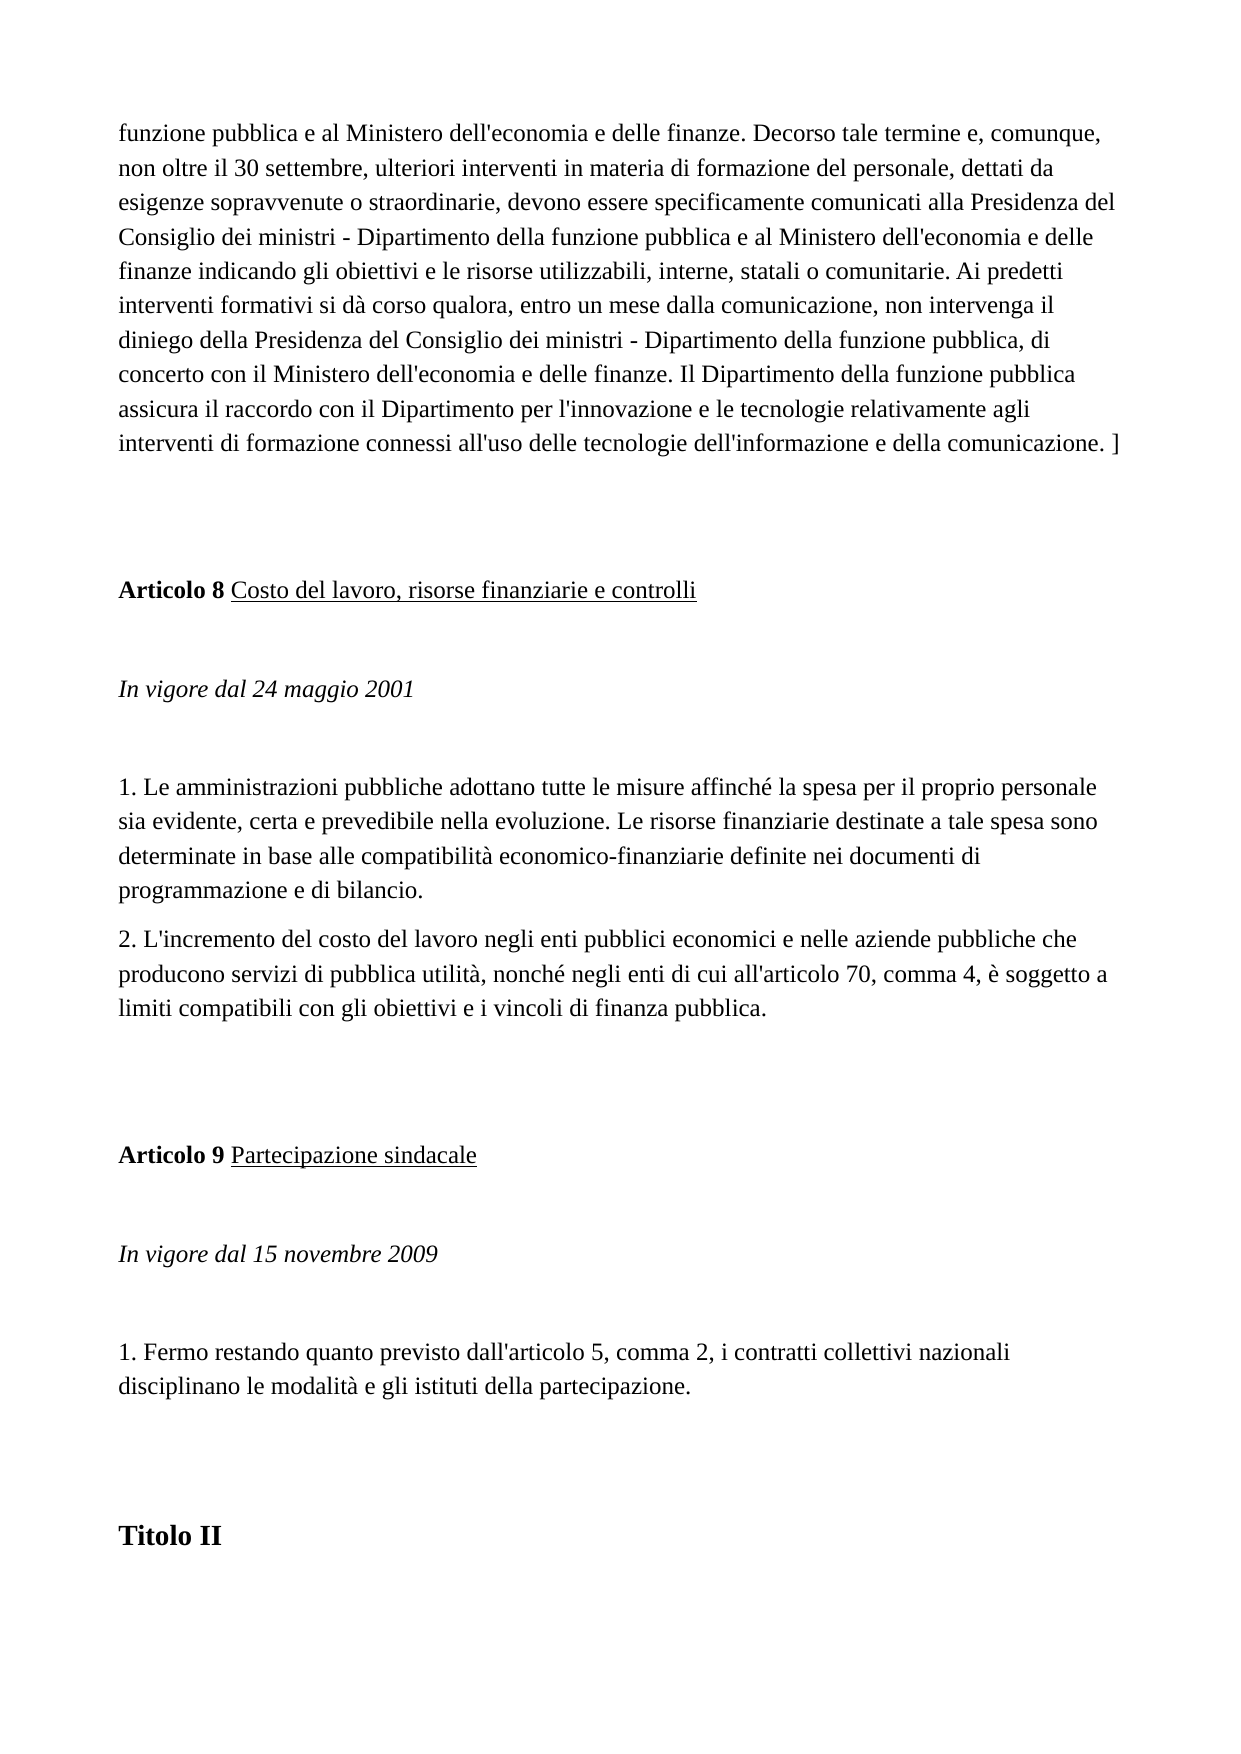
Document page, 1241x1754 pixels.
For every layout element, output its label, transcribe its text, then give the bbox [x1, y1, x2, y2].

text In vigore dal 15 novembre 2009 [118, 1239, 1122, 1267]
text 2. L'incremento del costo del lavoro negli enti pubblici economici e nelle aziende pubbliche che producono servizi di pubblica utilità, nonché negli enti di cui all'articolo 70, comma 4, è soggetto a limiti compatibili con gli obiettivi e i vincoli di finanza pubblica. [118, 924, 1122, 1022]
text Titolo II [118, 1518, 1122, 1552]
text In vigore dal 24 maggio 2001 [118, 674, 1122, 702]
text Articolo 8 Costo del lavoro, risorse finanziarie e controlli [118, 576, 1122, 604]
text Articolo 9 Partecipazione sindacale [118, 1141, 1122, 1169]
text funzione pubblica e al Ministero dell'economia e delle finanze. Decorso tale termine e, comunque, non oltre il 30 settembre, ulteriori interventi in materia di formazione del personale, dettati da esigenze sopravvenute o straordinarie, devono essere specificamente comunicati alla Presidenza del Consiglio dei ministri - Dipartimento della funzione pubblica e al Ministero dell'economia e delle finanze indicando gli obiettivi e le risorse utilizzabili, interne, statali o comunitarie. Ai predetti interventi formativi si dà corso qualora, entro un mese dalla comunicazione, non intervenga il diniego della Presidenza del Consiglio dei ministri - Dipartimento della funzione pubblica, di concerto con il Ministero dell'economia e delle finanze. Il Dipartimento della funzione pubblica assicura il raccordo con il Dipartimento per l'innovazione e le tecnologie relativamente agli interventi di formazione connessi all'uso delle tecnologie dell'informazione e della comunicazione. ] [118, 118, 1122, 457]
text 1. Fermo restando quanto previsto dall'articolo 5, comma 2, i contratti collettivi nazionali disciplinano le modalità e gli istituti della partecipazione. [118, 1337, 1122, 1400]
text 1. Le amministrazioni pubbliche adottano tutte le misure affinché la spesa per il proprio personale sia evidente, certa e prevedibile nella evoluzione. Le risorse finanziarie destinate a tale spesa sono determinate in base alle compatibilità economico-finanziarie definite nei documenti di programmazione e di bilancio. [118, 772, 1122, 904]
